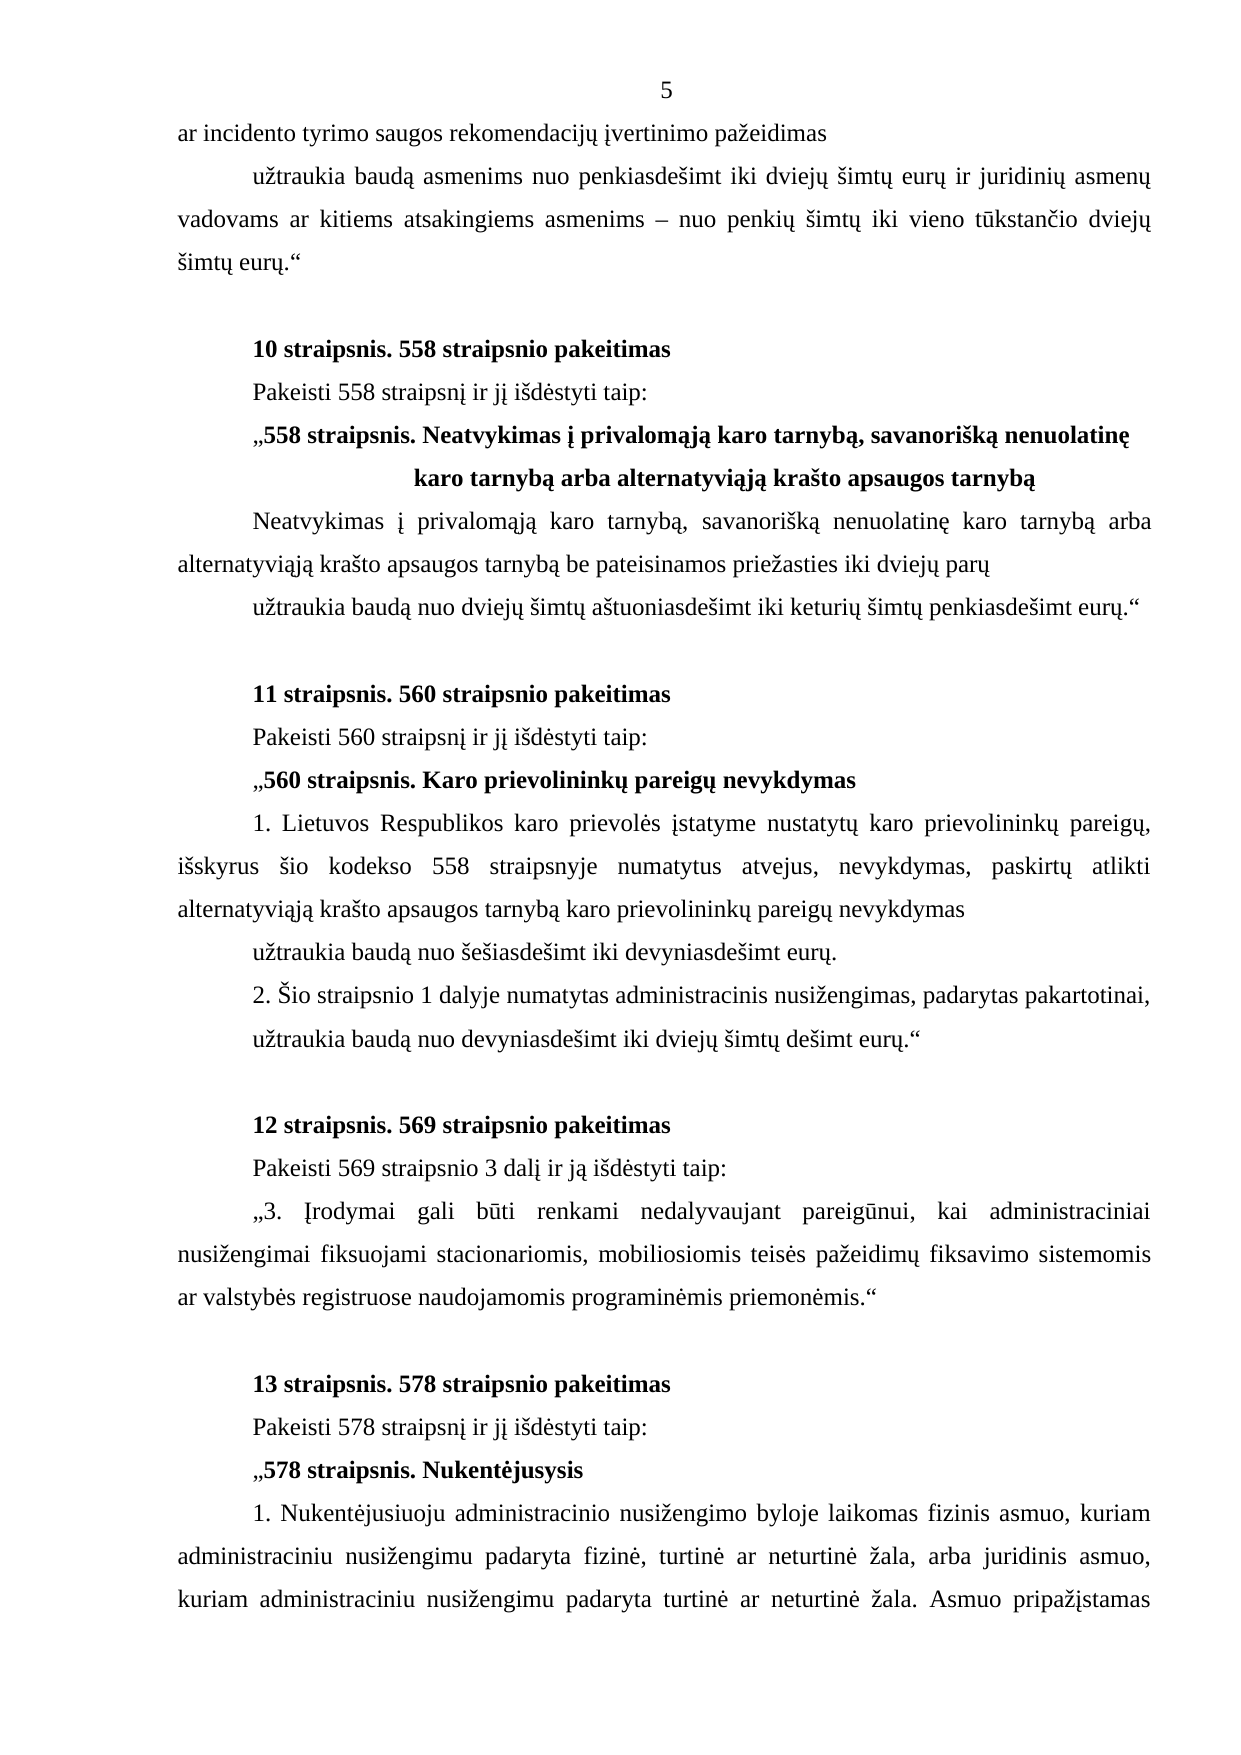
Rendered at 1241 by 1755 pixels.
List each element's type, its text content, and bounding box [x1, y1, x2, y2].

text „558 straipsnis. Neatvykimas į privalomąją karo tarnybą, savanorišką nenuolatinę karo tarnybą arba alternatyviąją krašto apsaugos tarnybą [252, 420, 1152, 492]
text „560 straipsnis. Karo prievolininkų pareigų nevykdymas [177, 765, 1152, 794]
text 11 straipsnis. 560 straipsnio pakeitimas [177, 679, 1152, 707]
text užtraukia baudą nuo devyniasdešimt iki dviejų šimtų dešimt eurų.“ [177, 1024, 1152, 1052]
text užtraukia baudą nuo dviejų šimtų aštuoniasdešimt iki keturių šimtų penkiasdešimt eurų.“ [177, 592, 1152, 621]
text užtraukia baudą asmenims nuo penkiasdešimt iki dviejų šimtų eurų ir juridinių asmenų vadovams ar kitiems atsakingiems asmenims – nuo penkių šimtų iki vieno tūkstančio dviejų šimtų eurų.“ [177, 161, 1152, 276]
text 1. Lietuvos Respublikos karo prievolės įstatyme nustatytų karo prievolininkų pareigų, išskyrus šio kodekso 558 straipsnyje numatytus atvejus, nevykdymas, paskirtų atlikti alternatyviąją krašto apsaugos tarnybą karo prievolininkų pareigų nevykdymas [177, 808, 1152, 923]
text 10 straipsnis. 558 straipsnio pakeitimas [177, 334, 1152, 362]
text Pakeisti 578 straipsnį ir jį išdėstyti taip: [177, 1412, 1152, 1441]
text Pakeisti 558 straipsnį ir jį išdėstyti taip: [177, 377, 1152, 406]
text ar incidento tyrimo saugos rekomendacijų įvertinimo pažeidimas [177, 118, 1152, 147]
text 12 straipsnis. 569 straipsnio pakeitimas [177, 1110, 1152, 1139]
text Neatvykimas į privalomąją karo tarnybą, savanorišką nenuolatinę karo tarnybą arba alternatyviąją krašto apsaugos tarnybą be pateisinamos priežasties iki dviejų parų [177, 506, 1152, 578]
text užtraukia baudą nuo šešiasdešimt iki devyniasdešimt eurų. [177, 937, 1152, 966]
text 1. Nukentėjusiuoju administracinio nusižengimo byloje laikomas fizinis asmuo, kuriam administraciniu nusižengimu padaryta fizinė, turtinė ar neturtinė žala, arba juridinis asmuo, kuriam administraciniu nusižengimu padaryta turtinė ar neturtinė žala. Asmuo pripažįstamas [177, 1498, 1152, 1613]
text 13 straipsnis. 578 straipsnio pakeitimas [177, 1369, 1152, 1397]
text „578 straipsnis. Nukentėjusysis [177, 1455, 1152, 1484]
text „3. Įrodymai gali būti renkami nedalyvaujant pareigūnui, kai administraciniai nusižengimai fiksuojami stacionariomis, mobiliosiomis teisės pažeidimų fiksavimo sistemomis ar valstybės registruose naudojamomis programinėmis priemonėmis.“ [177, 1196, 1152, 1311]
text 2. Šio straipsnio 1 dalyje numatytas administracinis nusižengimas, padarytas pakartotinai, [177, 981, 1152, 1009]
text Pakeisti 560 straipsnį ir jį išdėstyti taip: [177, 722, 1152, 751]
text Pakeisti 569 straipsnio 3 dalį ir ją išdėstyti taip: [177, 1153, 1152, 1182]
